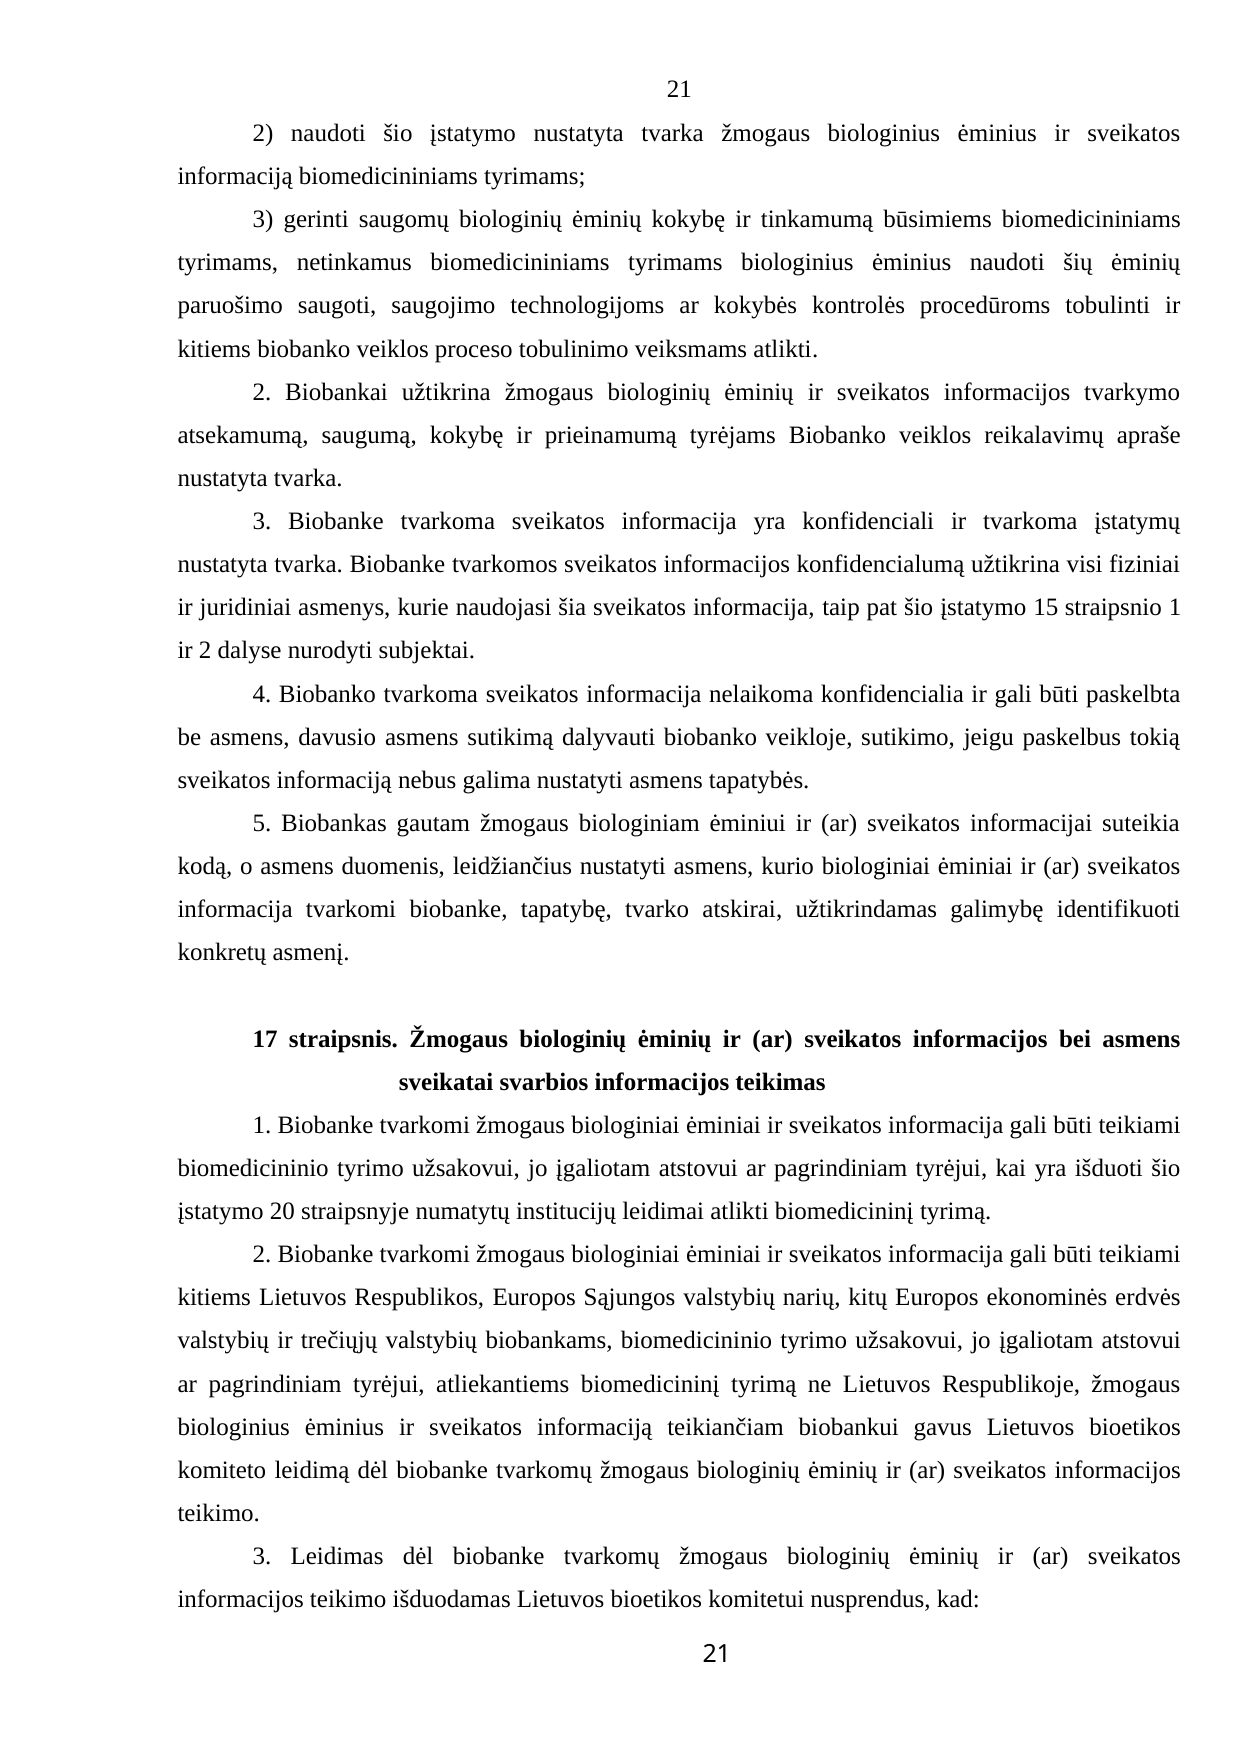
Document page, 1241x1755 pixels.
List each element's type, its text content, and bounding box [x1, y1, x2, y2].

text 1. Biobanke tvarkomi žmogaus biologiniai ėminiai ir sveikatos informacija gali būti teikiami biomedicininio tyrimo užsakovui, jo įgaliotam atstovui ar pagrindiniam tyrėjui, kai yra išduoti šio įstatymo 20 straipsnyje numatytų institucijų leidimai atlikti biomedicininį tyrimą. [177, 1110, 1181, 1225]
text 2. Biobanke tvarkomi žmogaus biologiniai ėminiai ir sveikatos informacija gali būti teikiami kitiems Lietuvos Respublikos, Europos Sąjungos valstybių narių, kitų Europos ekonominės erdvės valstybių ir trečiųjų valstybių biobankams, biomedicininio tyrimo užsakovui, jo įgaliotam atstovui ar pagrindiniam tyrėjui, atliekantiems biomedicininį tyrimą ne Lietuvos Respublikoje, žmogaus biologinius ėminius ir sveikatos informaciją teikiančiam biobankui gavus Lietuvos bioetikos komiteto leidimą dėl biobanke tvarkomų žmogaus biologinių ėminių ir (ar) sveikatos informacijos teikimo. [177, 1239, 1181, 1527]
text 3. Biobanke tvarkoma sveikatos informacija yra konfidenciali ir tvarkoma įstatymų nustatyta tvarka. Biobanke tvarkomos sveikatos informacijos konfidencialumą užtikrina visi fiziniai ir juridiniai asmenys, kurie naudojasi šia sveikatos informacija, taip pat šio įstatymo 15 straipsnio 1 ir 2 dalyse nurodyti subjektai. [177, 506, 1181, 664]
text 2. Biobankai užtikrina žmogaus biologinių ėminių ir sveikatos informacijos tvarkymo atsekamumą, saugumą, kokybę ir prieinamumą tyrėjams Biobanko veiklos reikalavimų apraše nustatyta tvarka. [177, 377, 1181, 492]
text 2) naudoti šio įstatymo nustatyta tvarka žmogaus biologinius ėminius ir sveikatos informaciją biomedicininiams tyrimams; [177, 118, 1181, 190]
text 4. Biobanko tvarkoma sveikatos informacija nelaikoma konfidencialia ir gali būti paskelbta be asmens, davusio asmens sutikimą dalyvauti biobanko veikloje, sutikimo, jeigu paskelbus tokią sveikatos informaciją nebus galima nustatyti asmens tapatybės. [177, 679, 1181, 794]
text 17 straipsnis. Žmogaus biologinių ėminių ir (ar) sveikatos informacijos bei asmens sveikatai svarbios informacijos teikimas [252, 1024, 1181, 1096]
text 5. Biobankas gautam žmogaus biologiniam ėminiui ir (ar) sveikatos informacijai suteikia kodą, o asmens duomenis, leidžiančius nustatyti asmens, kurio biologiniai ėminiai ir (ar) sveikatos informacija tvarkomi biobanke, tapatybę, tvarko atskirai, užtikrindamas galimybę identifikuoti konkretų asmenį. [177, 808, 1181, 966]
text 3. Leidimas dėl biobanke tvarkomų žmogaus biologinių ėminių ir (ar) sveikatos informacijos teikimo išduodamas Lietuvos bioetikos komitetui nusprendus, kad: [177, 1541, 1181, 1613]
text 3) gerinti saugomų biologinių ėminių kokybę ir tinkamumą būsimiems biomedicininiams tyrimams, netinkamus biomedicininiams tyrimams biologinius ėminius naudoti šių ėminių paruošimo saugoti, saugojimo technologijoms ar kokybės kontrolės procedūroms tobulinti ir kitiems biobanko veiklos proceso tobulinimo veiksmams atlikti. [177, 204, 1181, 362]
